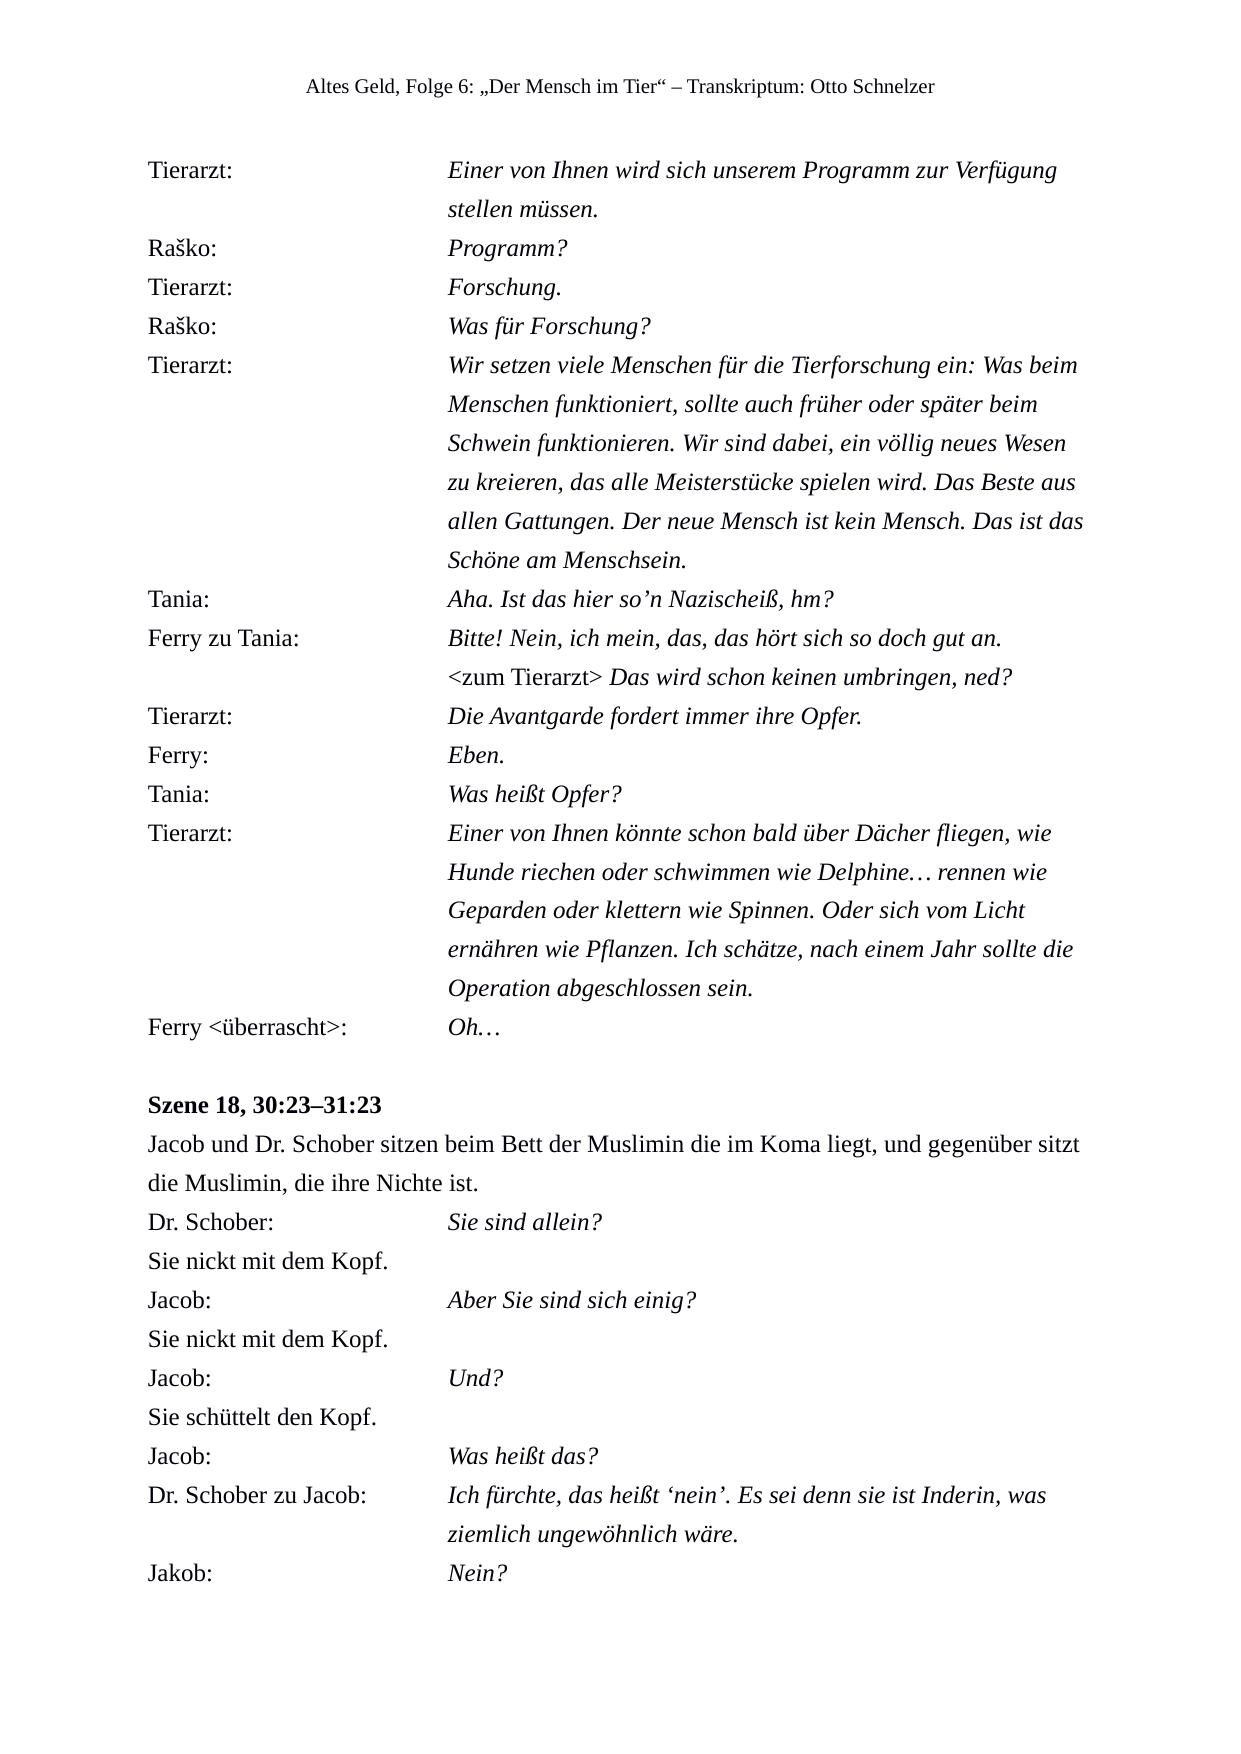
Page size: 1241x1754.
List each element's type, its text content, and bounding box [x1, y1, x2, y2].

text <zum Tierarzt> Das wird schon keinen umbringen, ned? [148, 654, 1093, 693]
text Raško: Was für Forschung? [148, 303, 1093, 342]
text Sie nickt mit dem Kopf. [148, 1316, 1093, 1355]
text Tania: Was heißt Opfer? [148, 771, 1093, 810]
text Tierarzt: Wir setzen viele Menschen für die Tierforschung ein: Was beim Menschen funktioniert, sollte auch früher oder später beim Schwein funktionieren. Wir sind dabei, ein völlig neues Wesen zu kreieren, das alle Meisterstücke spielen wird. Das Beste aus allen Gattungen. Der neue Mensch ist kein Mensch. Das ist das Schöne am Menschsein. [148, 342, 1093, 576]
text Ferry: Eben. [148, 732, 1093, 771]
text Tierarzt: Forschung. [148, 264, 1093, 303]
text Jacob: Was heißt das? [148, 1433, 1093, 1472]
text Jakob: Nein? [148, 1550, 1093, 1589]
text Dr. Schober zu Jacob: Ich fürchte, das heißt ‘nein’. Es sei denn sie ist Inderin, was ziemlich ungewöhnlich wäre. [148, 1472, 1093, 1550]
text Szene 18, 30:23–31:23 [148, 1083, 1093, 1122]
text Tania: Aha. Ist das hier so’n Nazischeiß, hm? [148, 576, 1093, 615]
text Jacob und Dr. Schober sitzen beim Bett der Muslimin die im Koma liegt, und gegenüber sitzt die Muslimin, die ihre Nichte ist. [148, 1122, 1093, 1199]
text Ferry <überrascht>: Oh… [148, 1005, 1093, 1044]
text Tierarzt: Die Avantgarde fordert immer ihre Opfer. [148, 693, 1093, 732]
text Tierarzt: Einer von Ihnen könnte schon bald über Dächer fliegen, wie Hunde riechen oder schwimmen wie Delphine… rennen wie Geparden oder klettern wie Spinnen. Oder sich vom Licht ernähren wie Pflanzen. Ich schätze, nach einem Jahr sollte die Operation abgeschlossen sein. [148, 810, 1093, 1005]
text Jacob: Und? [148, 1355, 1093, 1394]
text Sie schüttelt den Kopf. [148, 1394, 1093, 1433]
text Jacob: Aber Sie sind sich einig? [148, 1277, 1093, 1316]
text Dr. Schober: Sie sind allein? [148, 1199, 1093, 1238]
text Ferry zu Tania: Bitte! Nein, ich mein, das, das hört sich so doch gut an. [148, 615, 1093, 654]
text Raško: Programm? [148, 226, 1093, 264]
text Tierarzt: Einer von Ihnen wird sich unserem Programm zur Verfügung stellen müssen. [148, 148, 1093, 226]
text Sie nickt mit dem Kopf. [148, 1238, 1093, 1277]
